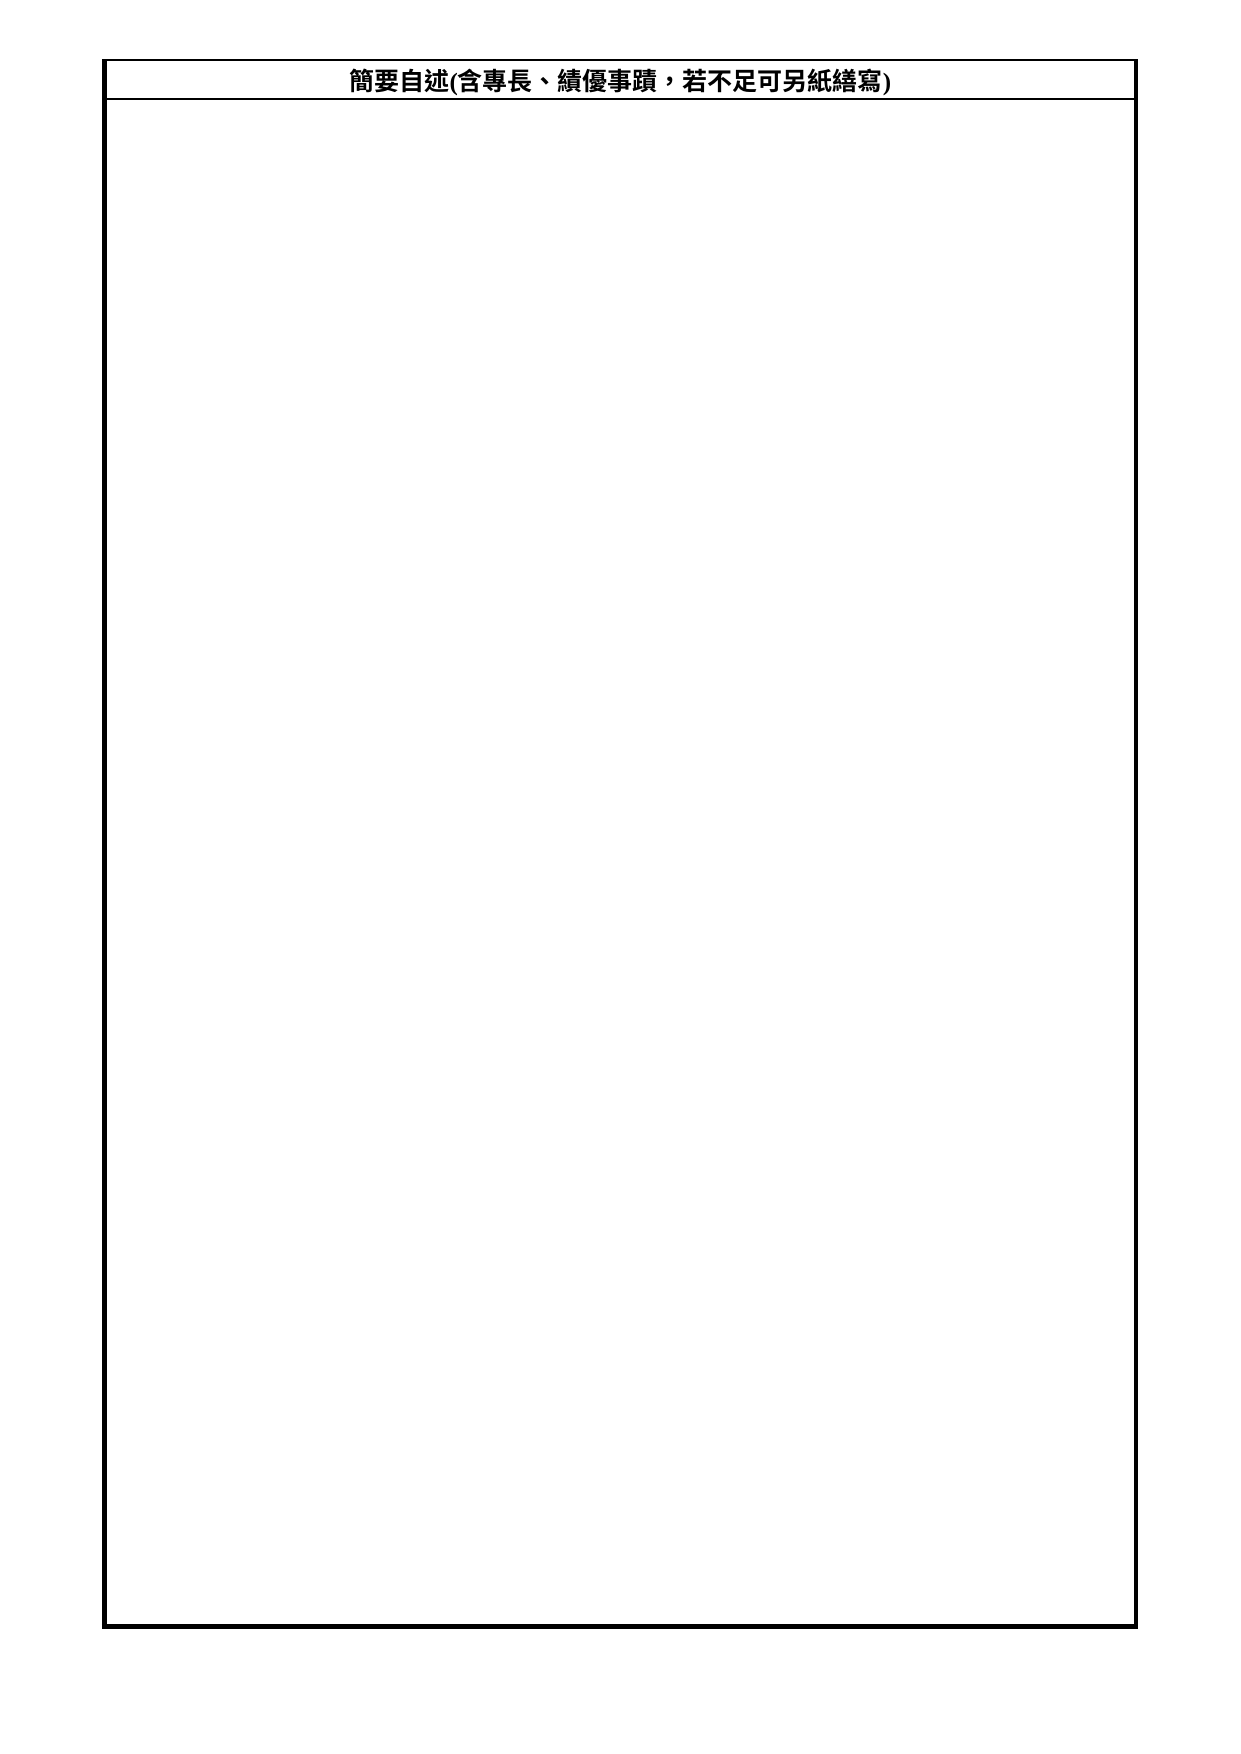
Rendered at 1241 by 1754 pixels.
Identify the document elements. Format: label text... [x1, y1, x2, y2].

table_header 簡要自述(含專長、績優事蹟，若不足可另紙繕寫) [107, 61, 1134, 97]
table_cell [107, 100, 1134, 1624]
